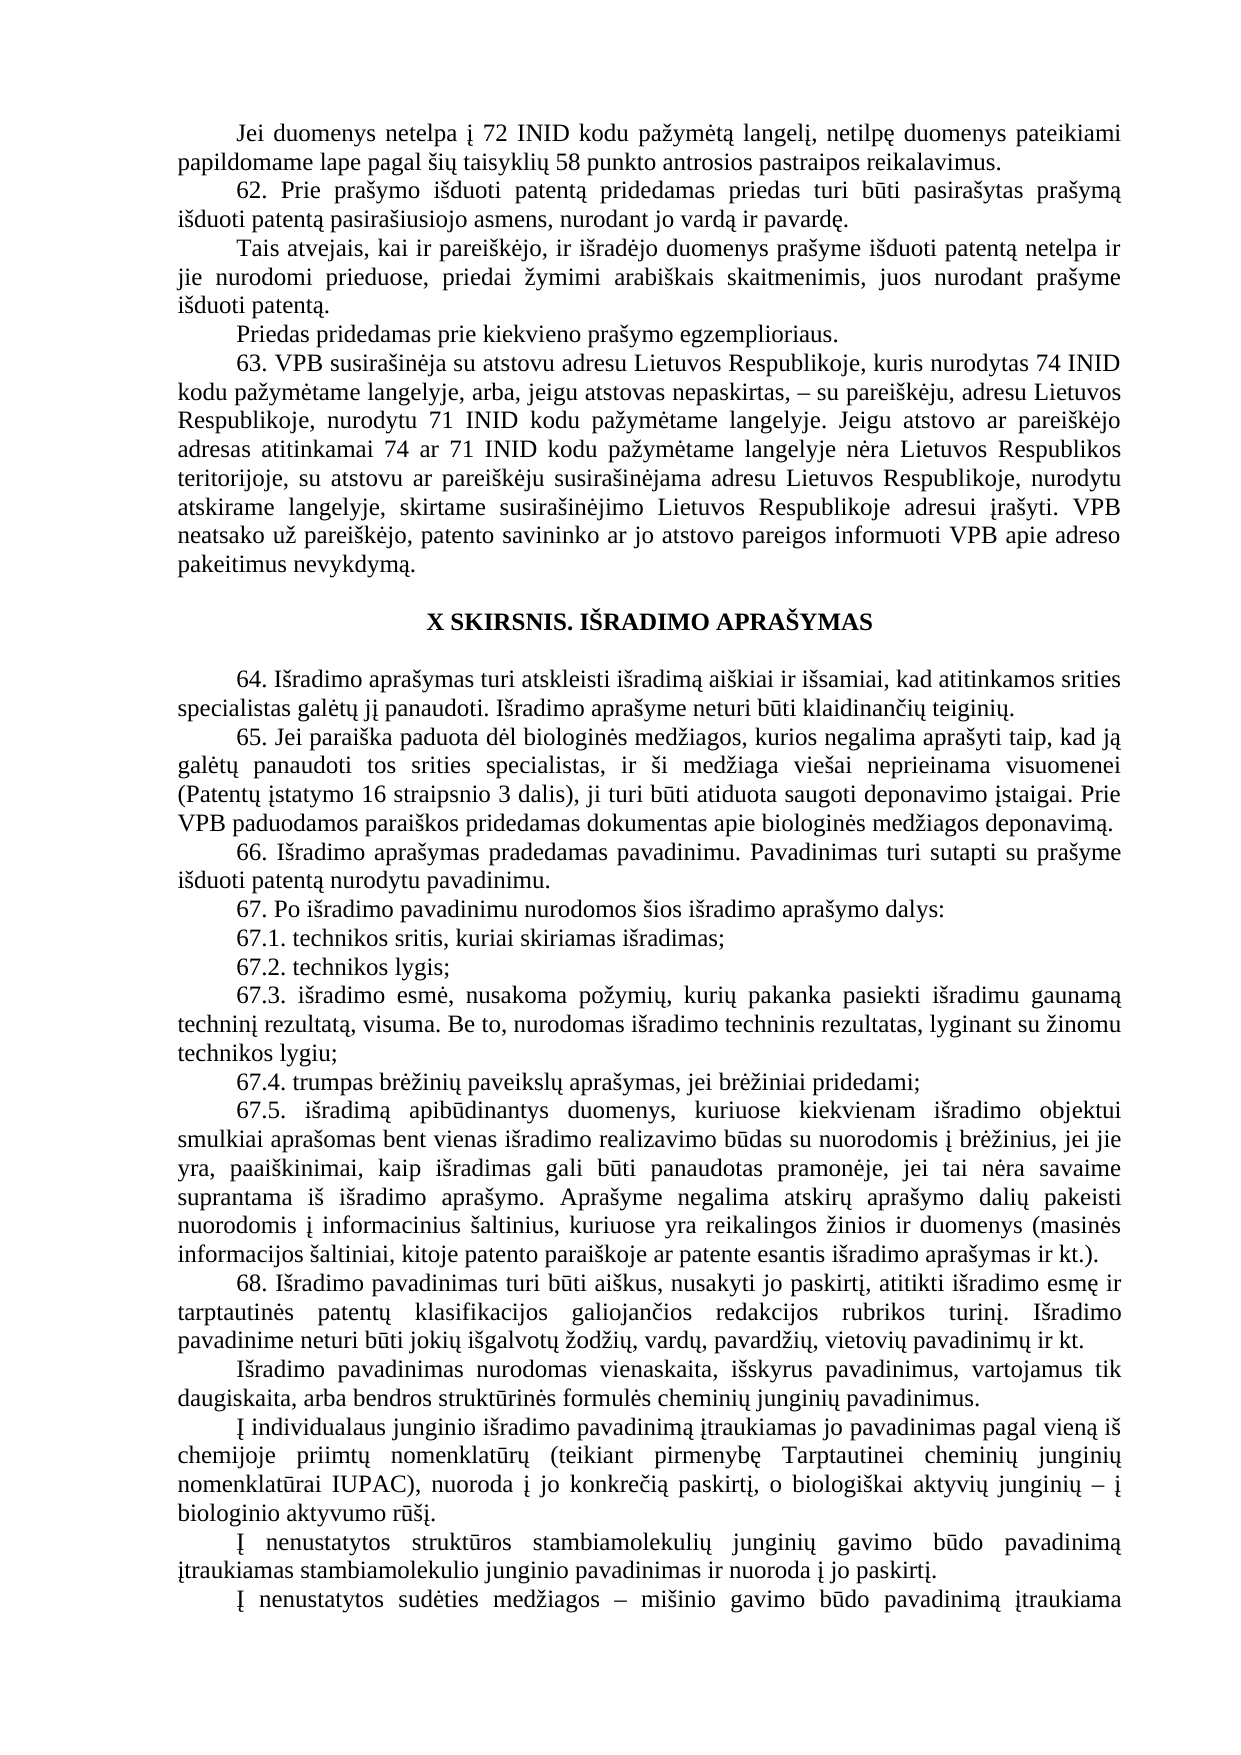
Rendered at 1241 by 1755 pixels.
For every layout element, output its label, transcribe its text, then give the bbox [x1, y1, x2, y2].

text Į nenustatytos struktūros stambiamolekulių junginių gavimo būdo pavadinimą įtraukiamas stambiamolekulio junginio pavadinimas ir nuoroda į jo paskirtį. [177, 1527, 1122, 1584]
text Į nenustatytos sudėties medžiagos – mišinio gavimo būdo pavadinimą įtraukiama [177, 1584, 1122, 1613]
text 65. Jei paraiška paduota dėl biologinės medžiagos, kurios negalima aprašyti taip, kad ją galėtų panaudoti tos srities specialistas, ir ši medžiaga viešai neprieinama visuomenei (Patentų įstatymo 16 straipsnio 3 dalis), ji turi būti atiduota saugoti deponavimo įstaigai. Prie VPB paduodamos paraiškos pridedamas dokumentas apie biologinės medžiagos deponavimą. [177, 722, 1122, 837]
text 67.3. išradimo esmė, nusakoma požymių, kurių pakanka pasiekti išradimu gaunamą techninį rezultatą, visuma. Be to, nurodomas išradimo techninis rezultatas, lyginant su žinomu technikos lygiu; [177, 981, 1122, 1067]
text 63. VPB susirašinėja su atstovu adresu Lietuvos Respublikoje, kuris nurodytas 74 INID kodu pažymėtame langelyje, arba, jeigu atstovas nepaskirtas, – su pareiškėju, adresu Lietuvos Respublikoje, nurodytu 71 INID kodu pažymėtame langelyje. Jeigu atstovo ar pareiškėjo adresas atitinkamai 74 ar 71 INID kodu pažymėtame langelyje nėra Lietuvos Respublikos teritorijoje, su atstovu ar pareiškėju susirašinėjama adresu Lietuvos Respublikoje, nurodytu atskirame langelyje, skirtame susirašinėjimo Lietuvos Respublikoje adresui įrašyti. VPB neatsako už pareiškėjo, patento savininko ar jo atstovo pareigos informuoti VPB apie adreso pakeitimus nevykdymą. [177, 348, 1122, 578]
text 64. Išradimo aprašymas turi atskleisti išradimą aiškiai ir išsamiai, kad atitinkamos srities specialistas galėtų jį panaudoti. Išradimo aprašyme neturi būti klaidinančių teiginių. [177, 664, 1122, 722]
text 62. Prie prašymo išduoti patentą pridedamas priedas turi būti pasirašytas prašymą išduoti patentą pasirašiusiojo asmens, nurodant jo vardą ir pavardę. [177, 176, 1122, 233]
text 67.1. technikos sritis, kuriai skiriamas išradimas; [177, 923, 1122, 952]
text Į individualaus junginio išradimo pavadinimą įtraukiamas jo pavadinimas pagal vieną iš chemijoje priimtų nomenklatūrų (teikiant pirmenybę Tarptautinei cheminių junginių nomenklatūrai IUPAC), nuoroda į jo konkrečią paskirtį, o biologiškai aktyvių junginių – į biologinio aktyvumo rūšį. [177, 1412, 1122, 1527]
text 67.2. technikos lygis; [177, 952, 1122, 981]
text Išradimo pavadinimas nurodomas vienaskaita, išskyrus pavadinimus, vartojamus tik daugiskaita, arba bendros struktūrinės formulės cheminių junginių pavadinimus. [177, 1354, 1122, 1412]
text 67.5. išradimą apibūdinantys duomenys, kuriuose kiekvienam išradimo objektui smulkiai aprašomas bent vienas išradimo realizavimo būdas su nuorodomis į brėžinius, jei jie yra, paaiškinimai, kaip išradimas gali būti panaudotas pramonėje, jei tai nėra savaime suprantama iš išradimo aprašymo. Aprašyme negalima atskirų aprašymo dalių pakeisti nuorodomis į informacinius šaltinius, kuriuose yra reikalingos žinios ir duomenys (masinės informacijos šaltiniai, kitoje patento paraiškoje ar patente esantis išradimo aprašymas ir kt.). [177, 1096, 1122, 1268]
text 66. Išradimo aprašymas pradedamas pavadinimu. Pavadinimas turi sutapti su prašyme išduoti patentą nurodytu pavadinimu. [177, 837, 1122, 894]
text Tais atvejais, kai ir pareiškėjo, ir išradėjo duomenys prašyme išduoti patentą netelpa ir jie nurodomi prieduose, priedai žymimi arabiškais skaitmenimis, juos nurodant prašyme išduoti patentą. [177, 233, 1122, 319]
text 67. Po išradimo pavadinimu nurodomos šios išradimo aprašymo dalys: [177, 894, 1122, 923]
text Jei duomenys netelpa į 72 INID kodu pažymėtą langelį, netilpę duomenys pateikiami papildomame lape pagal šių taisyklių 58 punkto antrosios pastraipos reikalavimus. [177, 118, 1122, 176]
text X SKIRSNIS. IŠRADIMO APRAŠYMAS [177, 607, 1122, 636]
text 67.4. trumpas brėžinių paveikslų aprašymas, jei brėžiniai pridedami; [177, 1067, 1122, 1096]
text Priedas pridedamas prie kiekvieno prašymo egzemplioriaus. [177, 319, 1122, 348]
text 68. Išradimo pavadinimas turi būti aiškus, nusakyti jo paskirtį, atitikti išradimo esmę ir tarptautinės patentų klasifikacijos galiojančios redakcijos rubrikos turinį. Išradimo pavadinime neturi būti jokių išgalvotų žodžių, vardų, pavardžių, vietovių pavadinimų ir kt. [177, 1268, 1122, 1354]
